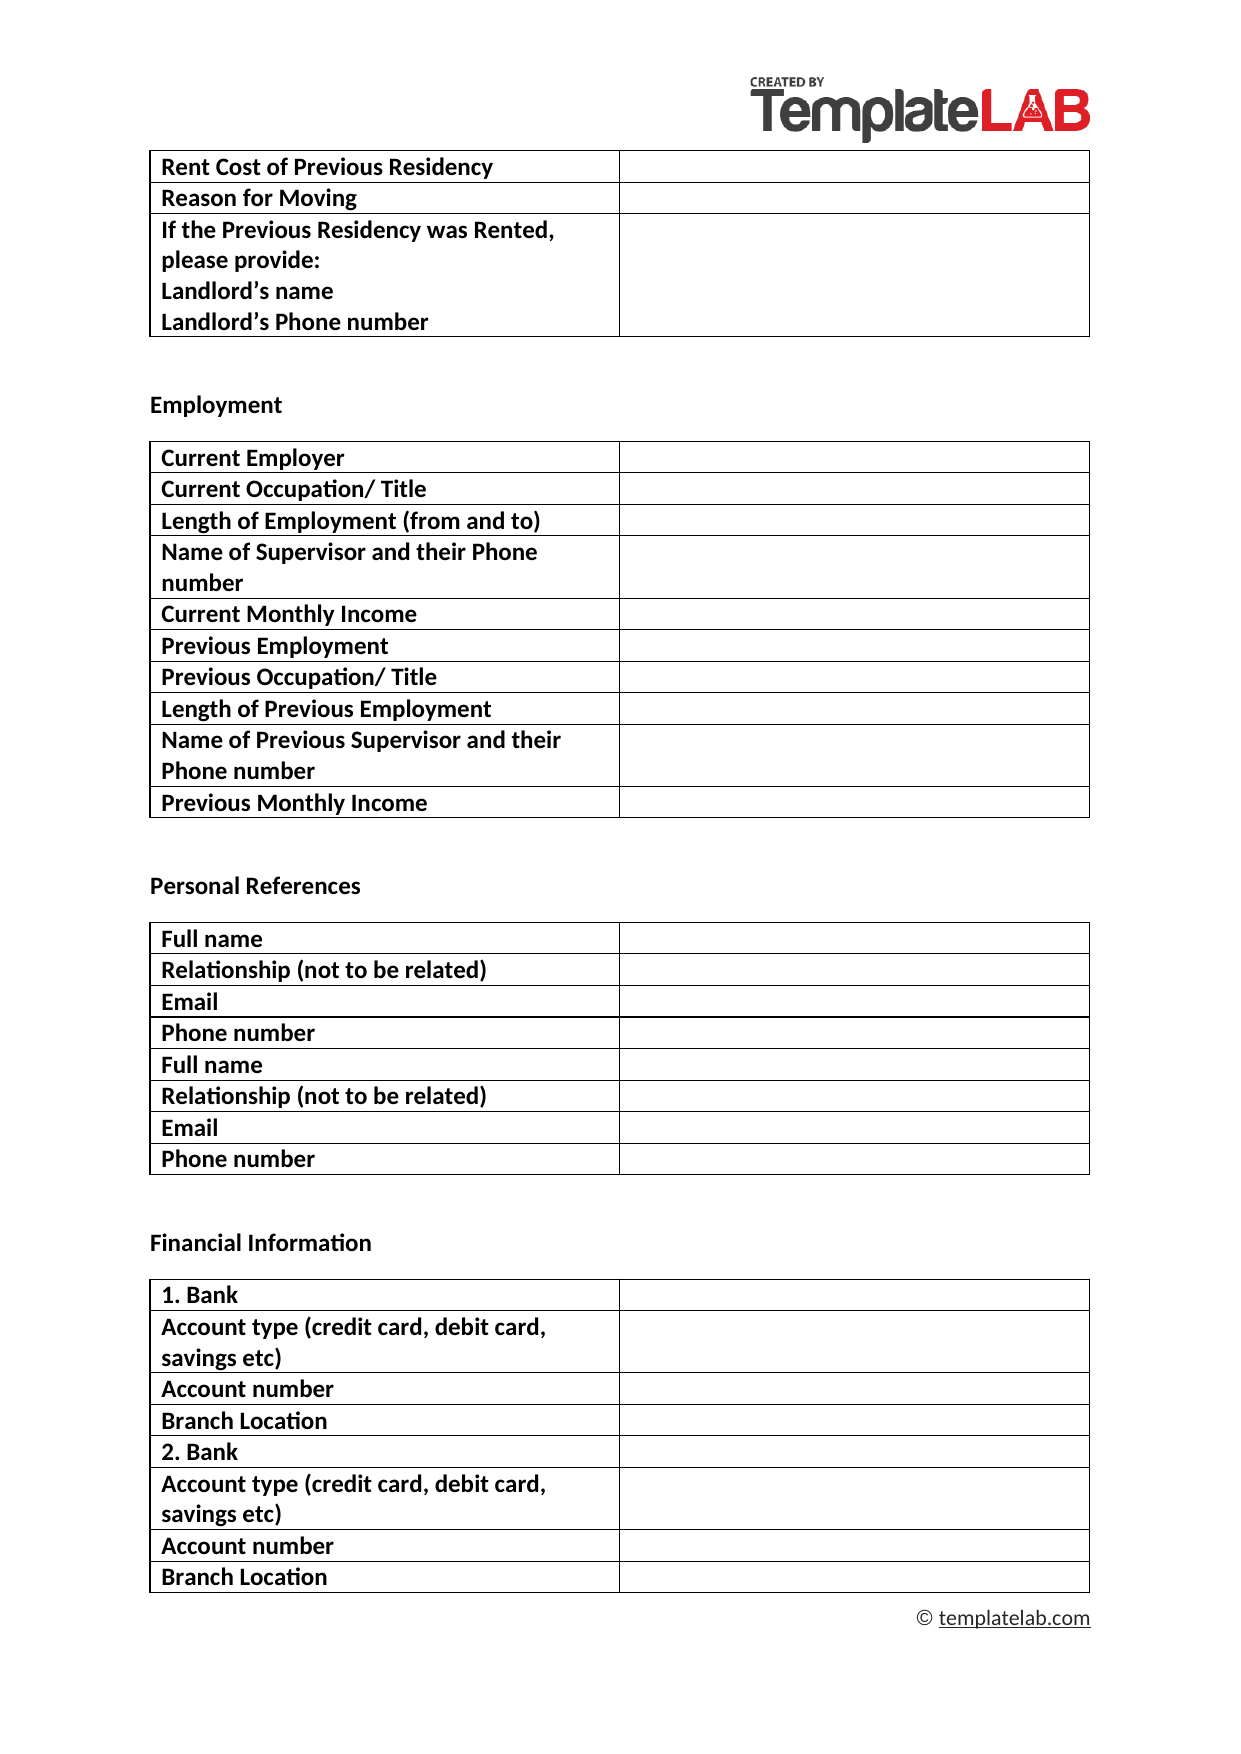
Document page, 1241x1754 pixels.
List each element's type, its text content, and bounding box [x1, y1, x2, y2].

table_cell Previous Monthly Income [151, 787, 619, 817]
text Financial Information [150, 1227, 1090, 1257]
table_cell [620, 1081, 1089, 1111]
table_cell [620, 630, 1089, 661]
table_cell Current Occupation/ Title [151, 473, 619, 504]
table_cell [620, 1468, 1089, 1529]
table_cell Account type (credit card, debit card, savings etc) [151, 1311, 619, 1372]
table_cell [620, 1112, 1089, 1143]
table_cell Account type (credit card, debit card, savings etc) [151, 1468, 619, 1529]
table_cell Previous Employment [151, 630, 619, 661]
table_cell [620, 599, 1089, 629]
table_header Full name [151, 923, 619, 953]
table_cell Relationship (not to be related) [151, 954, 619, 985]
table_cell [620, 151, 1089, 182]
table_cell [620, 1049, 1089, 1079]
table_cell Length of Employment (from and to) [151, 505, 619, 535]
table_cell [620, 986, 1089, 1016]
table_cell [620, 505, 1089, 535]
table_cell If the Previous Residency was Rented, please provide: Landlord’s name Landlord’s Phone number [151, 214, 619, 336]
table_cell Account number [151, 1530, 619, 1561]
table_cell [620, 1311, 1089, 1372]
table_cell Current Monthly Income [151, 599, 619, 629]
table_cell Length of Previous Employment [151, 693, 619, 724]
table_cell Previous Occupation/ Title [151, 662, 619, 692]
table_cell Full name [151, 1049, 619, 1079]
table_cell Phone number [151, 1018, 619, 1048]
table_cell [620, 1530, 1089, 1561]
table_cell Relationship (not to be related) [151, 1081, 619, 1111]
table_cell Branch Location [151, 1405, 619, 1435]
table_cell [620, 1405, 1089, 1435]
table_cell [620, 473, 1089, 504]
table_cell [620, 1373, 1089, 1404]
table_cell Phone number [151, 1144, 619, 1174]
table_cell Account number [151, 1373, 619, 1404]
table_cell [620, 662, 1089, 692]
table_cell [620, 214, 1089, 336]
table_cell [620, 787, 1089, 817]
table_cell Reason for Moving [151, 183, 619, 213]
table_header Current Employer [151, 442, 619, 472]
table_cell [620, 693, 1089, 724]
table_header [620, 923, 1089, 953]
text Personal References [150, 870, 1090, 901]
table_cell Name of Supervisor and their Phone number [151, 536, 619, 597]
table_header [620, 442, 1089, 472]
table_cell [620, 954, 1089, 985]
table_cell Email [151, 1112, 619, 1143]
table_cell [620, 1436, 1089, 1467]
text Employment [150, 389, 1090, 419]
table_header 1. Bank [151, 1280, 619, 1310]
table_cell Email [151, 986, 619, 1016]
table_cell [620, 1562, 1089, 1592]
table_cell Rent Cost of Previous Residency [151, 151, 619, 182]
table_cell 2. Bank [151, 1436, 619, 1467]
table_cell [620, 183, 1089, 213]
table_cell [620, 725, 1089, 786]
table_header [620, 1280, 1089, 1310]
table_cell Name of Previous Supervisor and their Phone number [151, 725, 619, 786]
table_cell Branch Location [151, 1562, 619, 1592]
table_cell [620, 536, 1089, 597]
table_cell [620, 1144, 1089, 1174]
table_cell [620, 1018, 1089, 1048]
